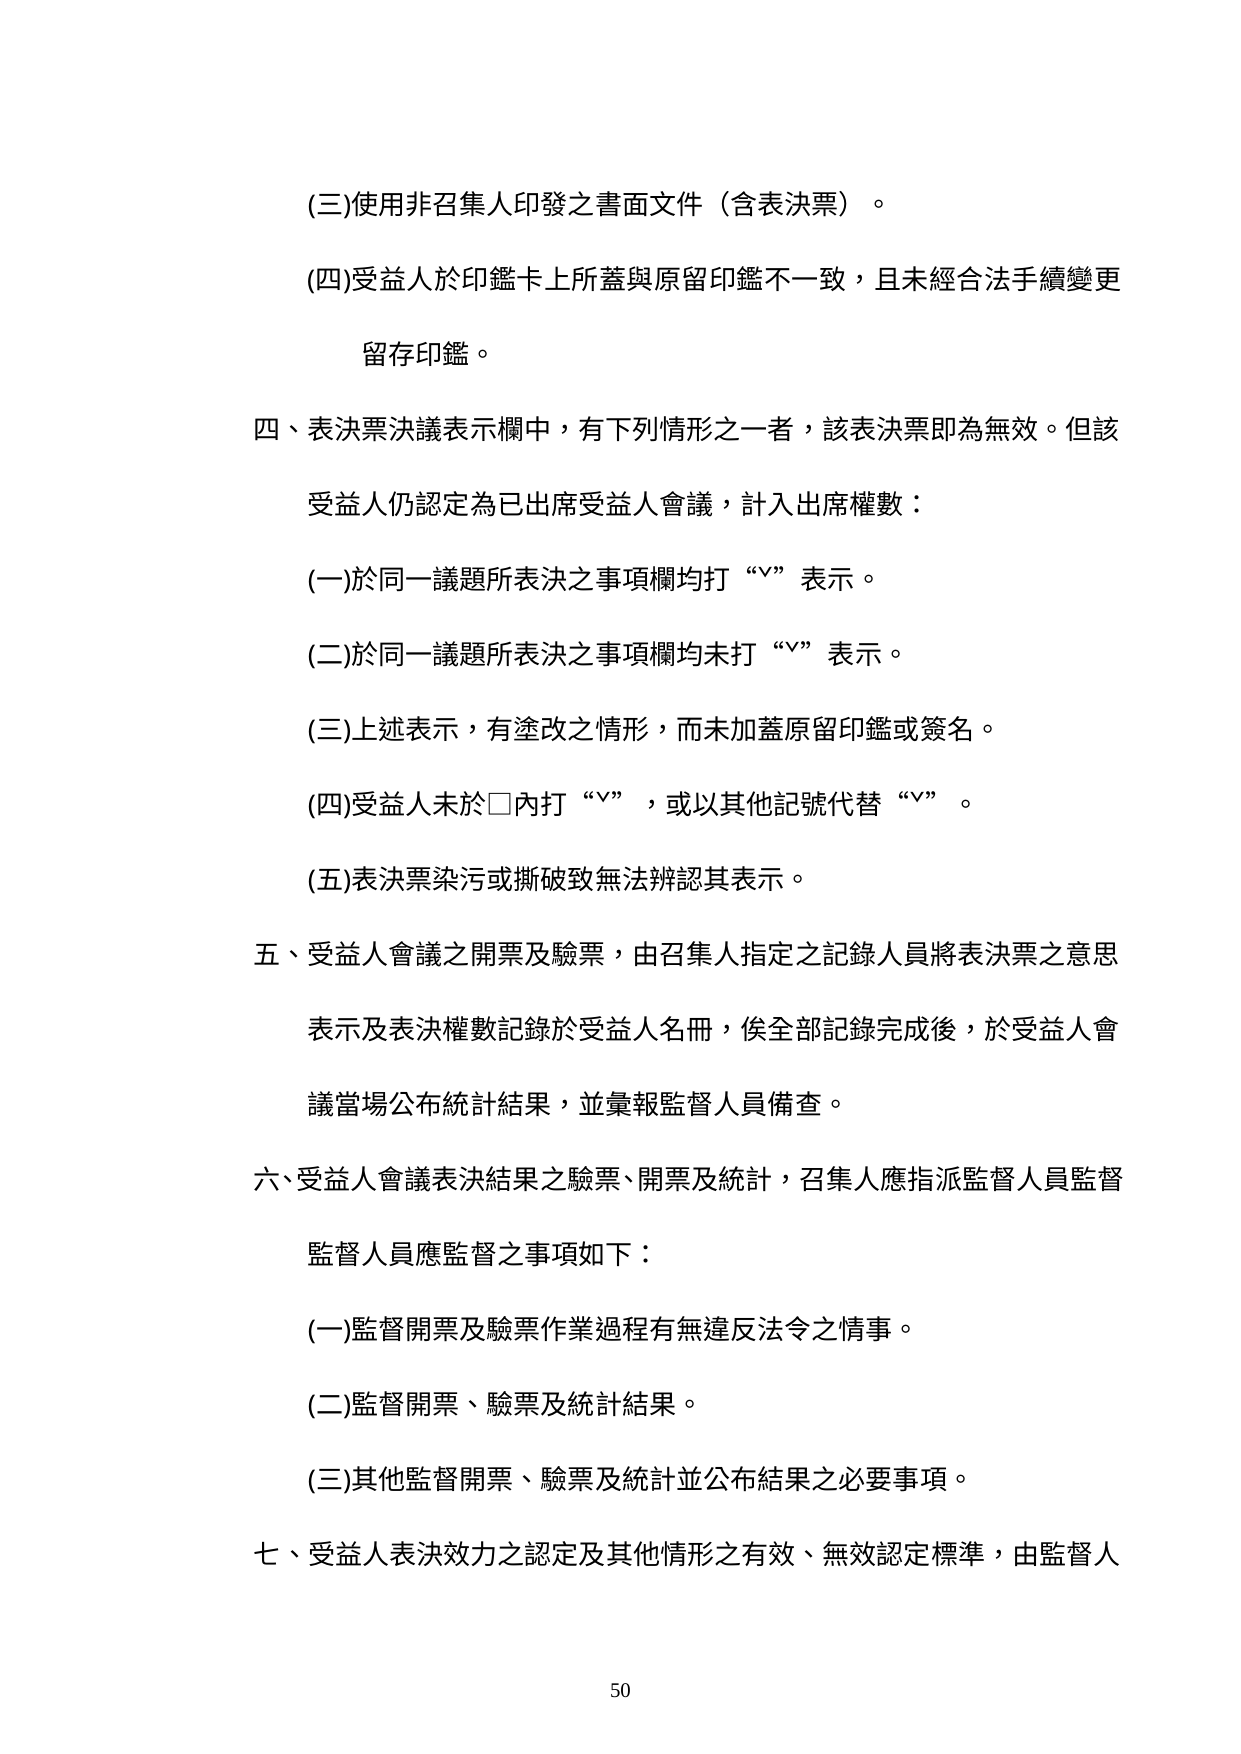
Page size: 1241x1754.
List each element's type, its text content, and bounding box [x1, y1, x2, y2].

text (二)監督開票、驗票及統計結果。 [118, 1365, 1122, 1440]
text (四)受益人未於□內打“ˇ”，或以其他記號代替“ˇ”。 [118, 765, 1122, 840]
text 五、受益人會議之開票及驗票，由召集人指定之記錄人員將表決票之意思表示及表決權數記錄於受益人名冊，俟全部記錄完成後，於受益人會議當場公布統計結果，並彙報監督人員備查。 [253, 915, 1122, 1140]
text 六、受益人會議表決結果之驗票、開票及統計，召集人應指派監督人員監督。監督人員應監督之事項如下： [253, 1140, 1122, 1290]
text (五)表決票染污或撕破致無法辨認其表示。 [118, 840, 1122, 915]
text (三)上述表示，有塗改之情形，而未加蓋原留印鑑或簽名。 [118, 690, 1122, 765]
text 七、受益人表決效力之認定及其他情形之有效、無效認定標準，由監督人 [254, 1515, 1122, 1590]
text (四)受益人於印鑑卡上所蓋與原留印鑑不一致，且未經合法手續變更留存印鑑。 [307, 240, 1122, 390]
text (三)其他監督開票、驗票及統計並公布結果之必要事項。 [118, 1440, 1122, 1515]
text 四、表決票決議表示欄中，有下列情形之一者，該表決票即為無效。但該受益人仍認定為已出席受益人會議，計入出席權數： [253, 390, 1122, 540]
text (三)使用非召集人印發之書面文件（含表決票）。 [118, 165, 1122, 240]
text (一)於同一議題所表決之事項欄均打“ˇ”表示。 [118, 540, 1122, 615]
text (一)監督開票及驗票作業過程有無違反法令之情事。 [118, 1290, 1122, 1365]
text (二)於同一議題所表決之事項欄均未打“ˇ”表示。 [118, 615, 1122, 690]
